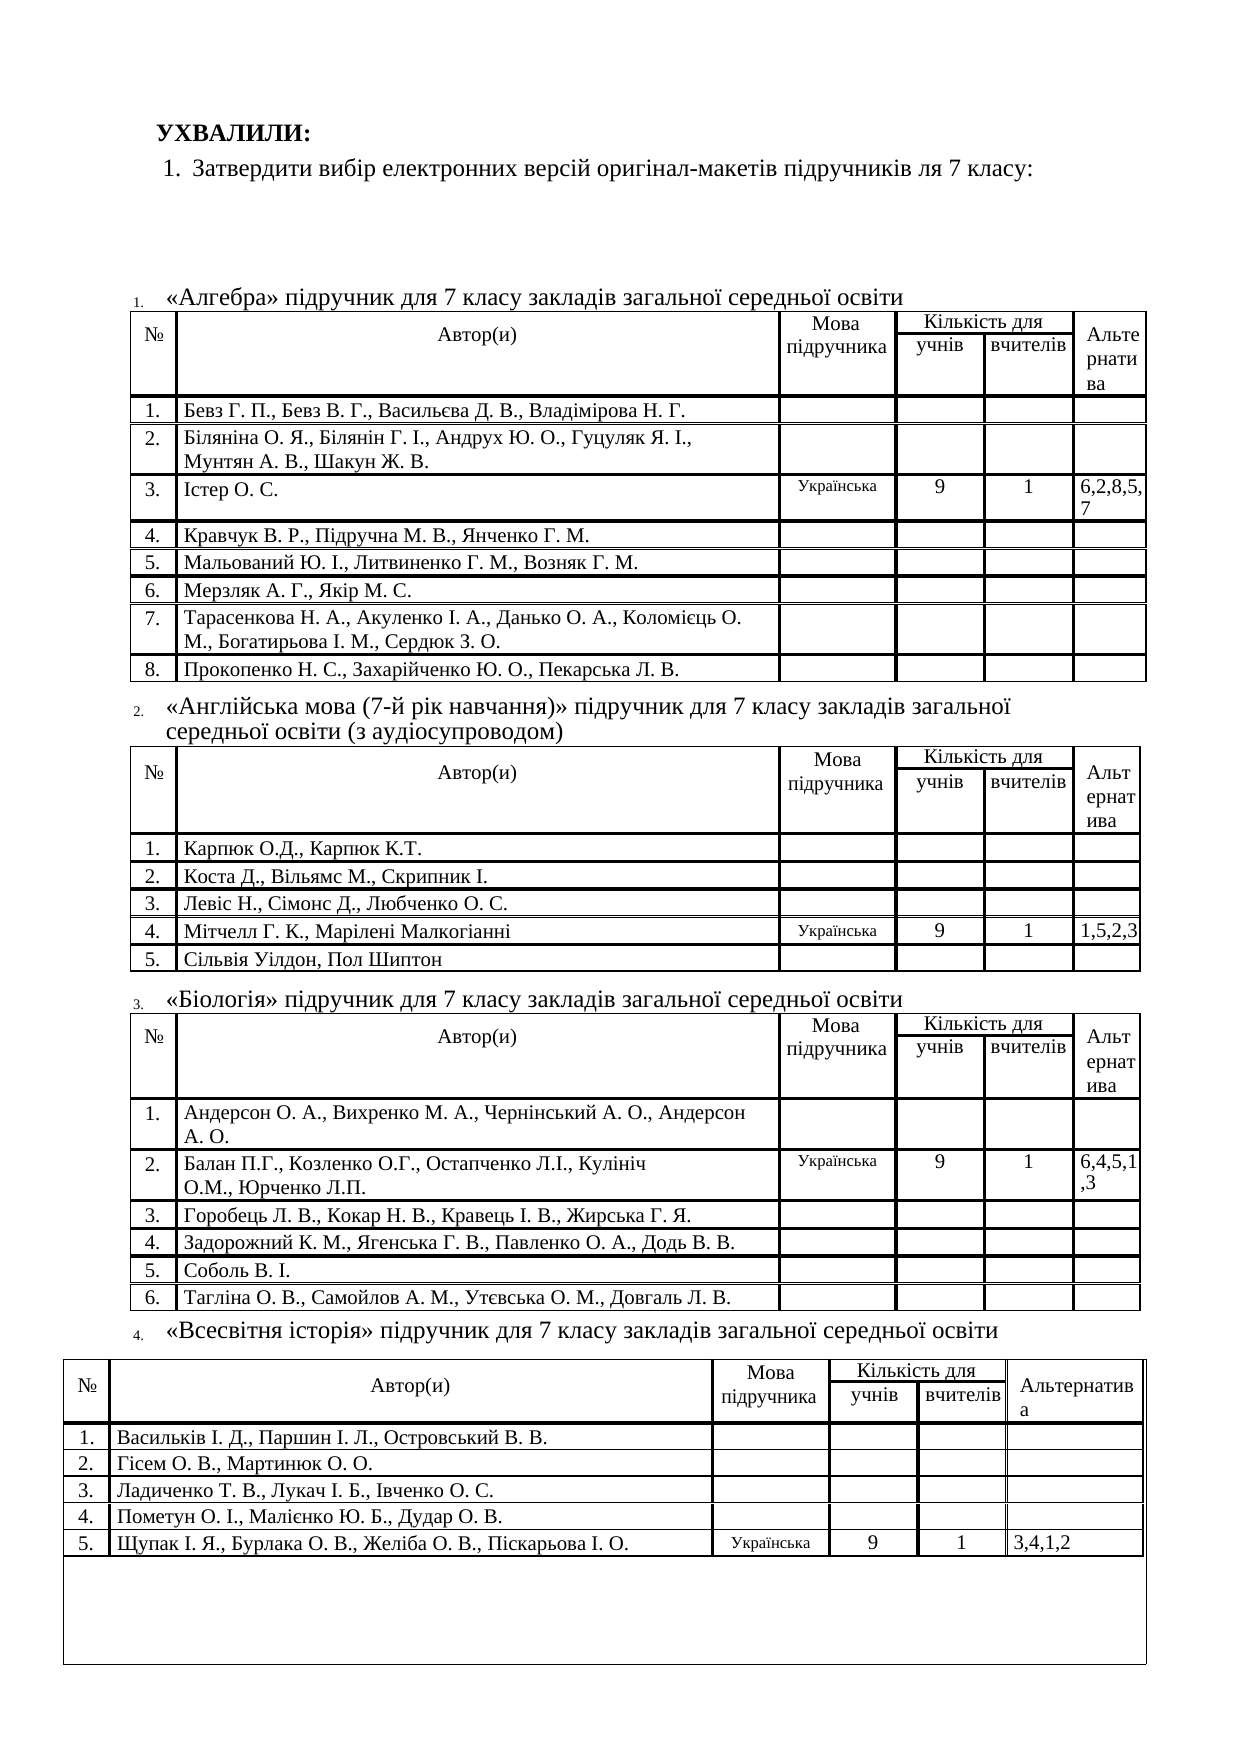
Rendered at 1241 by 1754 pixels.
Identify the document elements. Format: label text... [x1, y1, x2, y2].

table_cell Українська [781, 476, 894, 519]
table_cell Прокопенко Н. С., Захарійченко Ю. О., Пекарська Л. В. [178, 656, 778, 681]
table_cell Гісем О. В., Мартинюк О. О. [111, 1450, 711, 1475]
table_cell [898, 523, 983, 547]
table_cell [898, 605, 983, 653]
table_cell [781, 398, 894, 422]
table_header Альтернатива [1075, 312, 1145, 394]
table_cell 2. [131, 863, 175, 887]
table_cell 5. [64, 1530, 108, 1555]
table_header № [64, 1360, 108, 1421]
table_cell Соболь В. І. [178, 1258, 778, 1282]
table_cell Тагліна О. В., Самойлов А. М., Утєвська О. М., Довгаль Л. В. [178, 1285, 778, 1310]
table_header Автор(и) [178, 312, 778, 394]
table_header Альтернатива [1075, 1014, 1139, 1097]
table_cell [1075, 425, 1145, 473]
table_cell 8. [131, 656, 175, 681]
table_cell [1075, 1202, 1139, 1227]
table_cell Балан П.Г., Козленко О.Г., Остапченко Л.І., Кулініч О.М., Юрченко Л.П. [178, 1151, 778, 1199]
table_cell 4. [131, 523, 175, 547]
table_cell 1. [131, 398, 175, 422]
table_cell [1008, 1450, 1142, 1475]
table_cell Сільвія Уілдон, Пол Шиптон [178, 946, 778, 970]
table_cell 1. [131, 835, 175, 860]
table_cell [1075, 1285, 1139, 1310]
table_cell [898, 398, 983, 422]
list «Всесвітня історія» підручник для 7 класу закладів загальної середньої освіти [133, 1315, 1122, 1344]
table_cell [920, 1450, 1005, 1475]
table_cell [920, 1477, 1005, 1502]
table_cell 1 [986, 918, 1072, 943]
text УХВАЛИЛИ: [118, 118, 1122, 147]
table_cell [986, 398, 1072, 422]
table_cell Мітчелл Г. К., Марілені Малкогіанні [178, 918, 778, 943]
table_cell [986, 1202, 1072, 1227]
table_cell [781, 1230, 894, 1254]
table_cell 4. [131, 1230, 175, 1254]
table_cell Тарасенкова Н. А., Акуленко І. А., Данько О. А., Коломієць О. М., Богатирьова І. М., Сердюк З. О. [178, 605, 778, 653]
table_cell [781, 1100, 894, 1148]
table_header № [131, 1014, 175, 1097]
table_header Кількість для [898, 1014, 1072, 1034]
table_cell Задорожний К. М., Ягенська Г. В., Павленко О. А., Додь В. В. [178, 1230, 778, 1254]
table_cell [781, 523, 894, 547]
table_cell [986, 550, 1072, 574]
table_cell учнів [898, 1037, 983, 1097]
table_cell [831, 1477, 916, 1502]
table_cell [986, 863, 1072, 887]
table_cell [1075, 523, 1145, 547]
table_header № [131, 312, 175, 394]
table_cell [898, 425, 983, 473]
table_cell [1075, 946, 1139, 970]
table_cell [898, 1258, 983, 1282]
table_cell [1008, 1425, 1142, 1449]
table_cell 4. [131, 918, 175, 943]
table_cell 1 [986, 476, 1072, 519]
table_cell 3. [131, 476, 175, 519]
table_cell 3. [64, 1477, 108, 1502]
table_header Кількість для [898, 312, 1072, 332]
table_cell 9 [898, 1151, 983, 1199]
table_cell [781, 863, 894, 887]
table_cell 6. [131, 578, 175, 602]
table_header № [131, 747, 175, 832]
table_cell [1075, 550, 1145, 574]
table_cell Істер О. С. [178, 476, 778, 519]
table_cell 5. [131, 550, 175, 574]
table_cell [986, 523, 1072, 547]
table_cell Біляніна О. Я., Білянін Г. І., Андрух Ю. О., Гуцуляк Я. І., Мунтян А. В., Шакун Ж. В. [178, 425, 778, 473]
table_cell [986, 946, 1072, 970]
table_cell 7. [131, 605, 175, 653]
table_header Кількість для [898, 747, 1072, 767]
list «Англійська мова (7-й рік навчання)» підручник для 7 класу закладів загальної середньої освіти (з аудіосупроводом) [133, 694, 1075, 744]
list «Біологія» підручник для 7 класу закладів загальної середньої освіти [133, 984, 1122, 1013]
table_cell Ладиченко Т. В., Лукач І. Б., Івченко О. С. [111, 1477, 711, 1502]
table_cell 4. [64, 1504, 108, 1529]
table_cell Горобець Л. В., Кокар Н. В., Кравець І. В., Жирська Г. Я. [178, 1202, 778, 1227]
table_cell [920, 1504, 1005, 1529]
table_cell 9 [898, 918, 983, 943]
table_cell [986, 578, 1072, 602]
table_cell 1 [920, 1530, 1005, 1555]
table_cell Українська [781, 1151, 894, 1199]
table_cell 6,4,5,1,3 [1075, 1151, 1139, 1199]
table_cell вчителів [986, 335, 1072, 394]
table_cell [831, 1504, 916, 1529]
table_cell [714, 1425, 828, 1449]
table_cell [781, 891, 894, 915]
table_header Автор(и) [178, 747, 778, 832]
table_cell вчителів [986, 1037, 1072, 1097]
table_header Мова підручника [714, 1360, 828, 1421]
table_cell [1075, 1258, 1139, 1282]
table_cell Коста Д., Вільямс М., Скрипник І. [178, 863, 778, 887]
table_cell [781, 605, 894, 653]
table_cell [781, 835, 894, 860]
table_header Мова підручника [781, 1014, 894, 1097]
list Затвердити вибір електронних версій оригінал-макетів підручників ля 7 класу: [162, 153, 1122, 181]
table_cell Українська [714, 1530, 828, 1555]
table_header Альтернатива [1075, 747, 1139, 832]
table_header Альтернатива [1008, 1360, 1142, 1421]
table_cell 9 [831, 1530, 916, 1555]
table_cell [898, 863, 983, 887]
table_cell [920, 1425, 1005, 1449]
table_cell Мерзляк А. Г., Якір М. С. [178, 578, 778, 602]
table_cell [898, 835, 983, 860]
table_cell [781, 425, 894, 473]
table_cell Бевз Г. П., Бевз В. Г., Васильєва Д. В., Владімірова Н. Г. [178, 398, 778, 422]
table_cell 1,5,2,3 [1075, 918, 1139, 943]
table_cell 5. [131, 1258, 175, 1282]
table_cell [1075, 656, 1145, 681]
table_cell учнів [898, 770, 983, 832]
table_cell 3. [131, 891, 175, 915]
table_cell 3. [131, 1202, 175, 1227]
table_cell 1 [986, 1151, 1072, 1199]
table_cell Андерсон О. А., Вихренко М. А., Чернінський А. О., Андерсон А. О. [178, 1100, 778, 1148]
table_cell 3,4,1,2 [1008, 1530, 1142, 1555]
table_cell [898, 550, 983, 574]
table_cell [1075, 863, 1139, 887]
table_header Кількість для [831, 1360, 1005, 1380]
table_cell [781, 1285, 894, 1310]
table_cell [1075, 891, 1139, 915]
table_cell 1. [64, 1425, 108, 1449]
table_cell 5. [131, 946, 175, 970]
table_cell [986, 1100, 1072, 1148]
table_cell [986, 891, 1072, 915]
table_cell 2. [131, 1151, 175, 1199]
table_cell [898, 1285, 983, 1310]
table_cell вчителів [986, 770, 1072, 832]
table_cell [898, 891, 983, 915]
table_cell [781, 578, 894, 602]
table_cell 2. [64, 1450, 108, 1475]
table_cell [1075, 1100, 1139, 1148]
table_header Автор(и) [111, 1360, 711, 1421]
table_cell Васильків І. Д., Паршин І. Л., Островський В. В. [111, 1425, 711, 1449]
table_cell [781, 550, 894, 574]
table_cell [1008, 1504, 1142, 1529]
table_header Автор(и) [178, 1014, 778, 1097]
table_cell [781, 946, 894, 970]
table_cell 2. [131, 425, 175, 473]
table_cell [781, 1258, 894, 1282]
table_cell [714, 1450, 828, 1475]
table_cell [898, 946, 983, 970]
table_cell [1075, 578, 1145, 602]
table_cell [898, 656, 983, 681]
table_cell [986, 1258, 1072, 1282]
list «Алгебра» підручник для 7 класу закладів загальної середньої освіти [133, 282, 1122, 311]
table_cell учнів [831, 1383, 916, 1421]
table_cell [986, 656, 1072, 681]
table_cell [986, 425, 1072, 473]
table_header Мова підручника [781, 747, 894, 832]
table_cell [781, 656, 894, 681]
table_cell 9 [898, 476, 983, 519]
table_cell [986, 1285, 1072, 1310]
table_cell 6,2,8,5,7 [1075, 476, 1145, 519]
table_cell [986, 1230, 1072, 1254]
table_cell [898, 1202, 983, 1227]
table_cell учнів [898, 335, 983, 394]
table_cell Пометун О. І., Малієнко Ю. Б., Дудар О. В. [111, 1504, 711, 1529]
table_cell [898, 1100, 983, 1148]
table_cell Кравчук В. Р., Підручна М. В., Янченко Г. М. [178, 523, 778, 547]
table_cell Левіс Н., Сімонс Д., Любченко О. С. [178, 891, 778, 915]
table_cell [986, 605, 1072, 653]
table_cell [1008, 1477, 1142, 1502]
table_cell [831, 1425, 916, 1449]
table_cell [1075, 835, 1139, 860]
table_cell [898, 578, 983, 602]
table_cell [714, 1477, 828, 1502]
table_header Мова підручника [781, 312, 894, 394]
table_cell [831, 1450, 916, 1475]
table_cell [1075, 605, 1145, 653]
table_cell Українська [781, 918, 894, 943]
table_cell Щупак І. Я., Бурлака О. В., Желіба О. В., Піскарьова І. О. [111, 1530, 711, 1555]
table_cell [898, 1230, 983, 1254]
table_cell [1075, 398, 1145, 422]
table_cell Карпюк О.Д., Карпюк К.Т. [178, 835, 778, 860]
table_cell 1. [131, 1100, 175, 1148]
table_cell [714, 1504, 828, 1529]
table_cell 6. [131, 1285, 175, 1310]
table_cell [781, 1202, 894, 1227]
table_cell Мальований Ю. І., Литвиненко Г. М., Возняк Г. М. [178, 550, 778, 574]
table_cell [986, 835, 1072, 860]
table_cell вчителів [920, 1383, 1005, 1421]
table_cell [1075, 1230, 1139, 1254]
